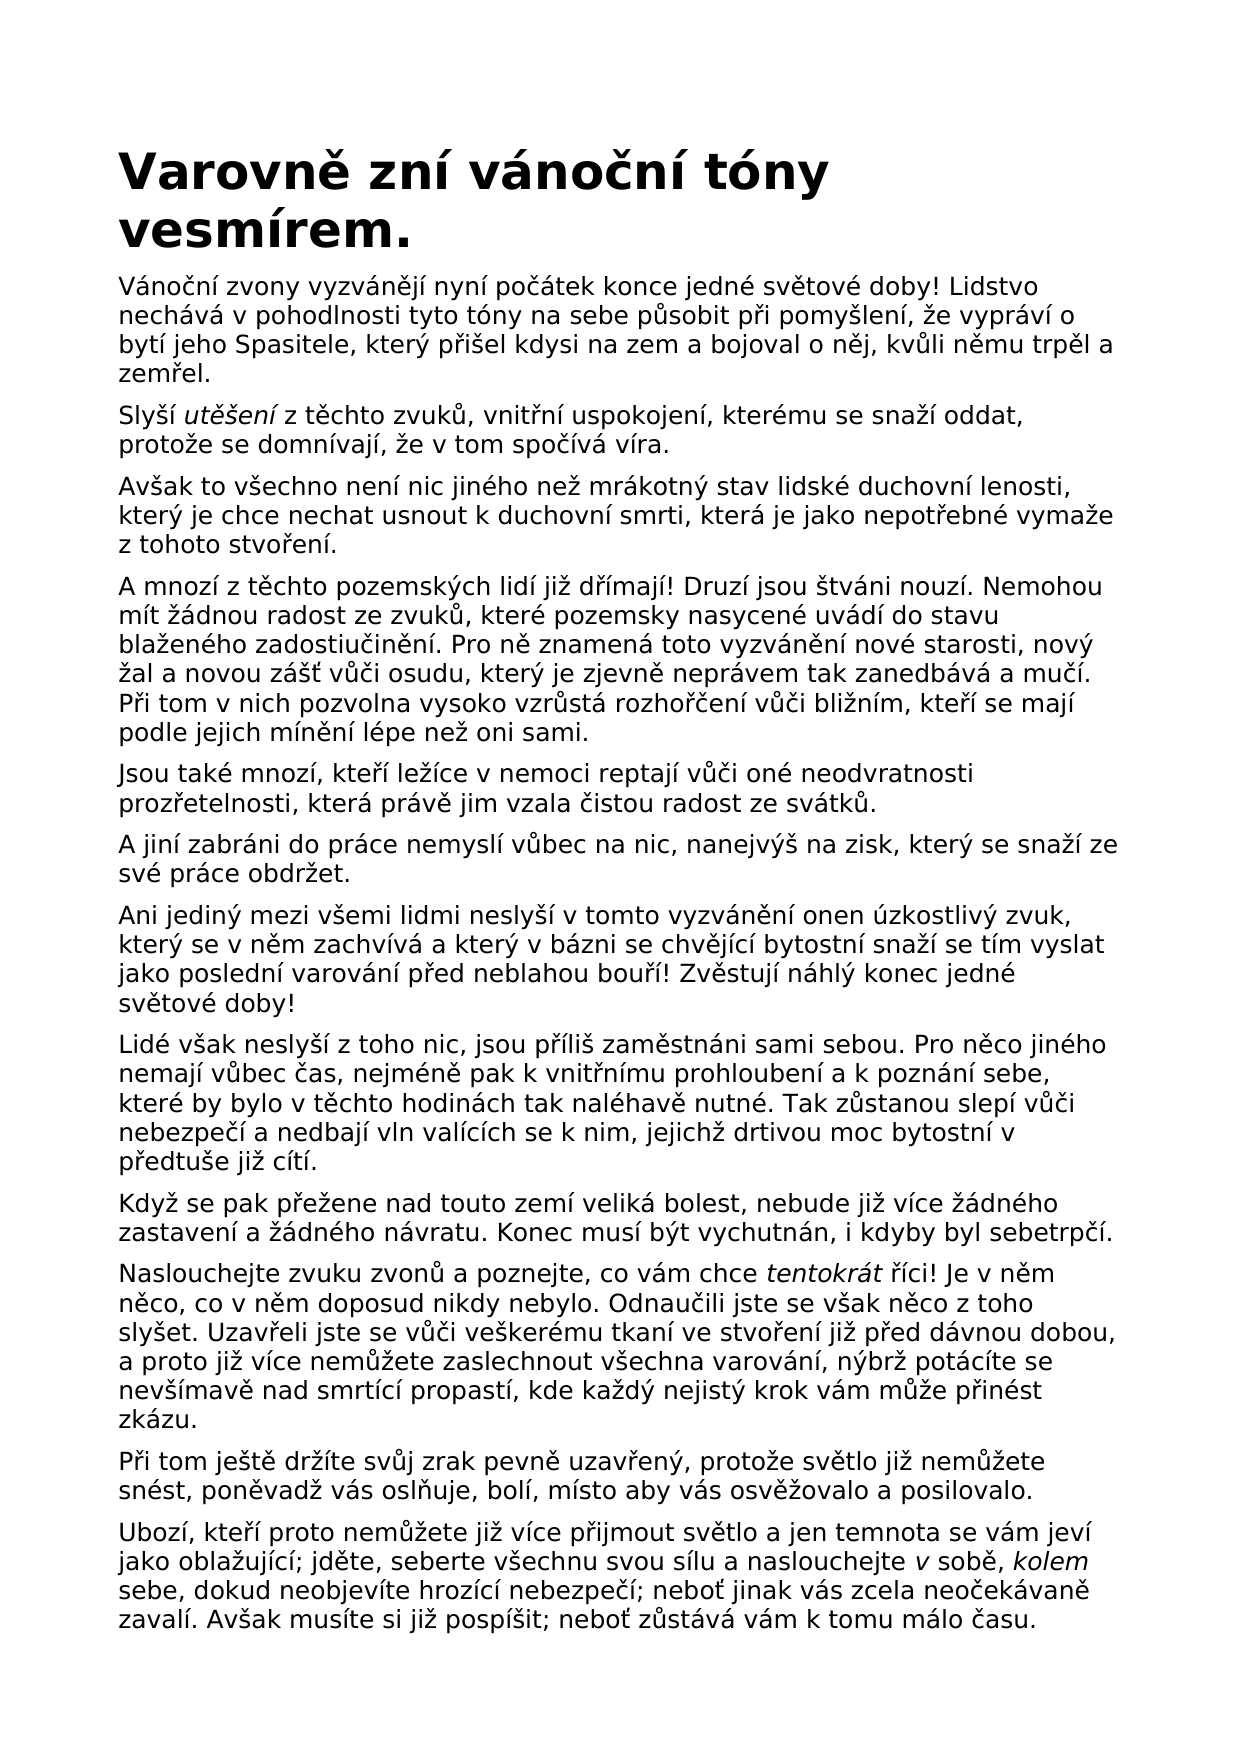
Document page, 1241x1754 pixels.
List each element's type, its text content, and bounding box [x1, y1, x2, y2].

text Jsou také mnozí, kteří ležíce v nemoci reptají vůči oné neodvratnosti prozřetelnosti, která právě jim vzala čistou radost ze svátků. [118, 759, 1122, 818]
text Při tom ještě držíte svůj zrak pevně uzavřený, protože světlo již nemůžete snést, poněvadž vás oslňuje, bolí, místo aby vás osvěžovalo a posilovalo. [118, 1447, 1122, 1505]
text Lidé však neslyší z toho nic, jsou příliš zaměstnáni sami sebou. Pro něco jiného nemají vůbec čas, nejméně pak k vnitřnímu prohloubení a k poznání sebe, které by bylo v těchto hodinách tak naléhavě nutné. Tak zůstanou slepí vůči nebezpečí a nedbají vln valících se k nim, jejichž drtivou moc bytostní v předtuše již cítí. [118, 1030, 1122, 1176]
subtitle Varovně zní vánoční tóny vesmírem. [118, 143, 1122, 259]
text Když se pak přežene nad touto zemí veliká bolest, nebude již více žádného zastavení a žádného návratu. Konec musí být vychutnán, i kdyby byl sebetrpčí. [118, 1189, 1122, 1247]
text Vánoční zvony vyzvánějí nyní počátek konce jedné světové doby! Lidstvo nechává v pohodlnosti tyto tóny na sebe působit při pomyšlení, že vypráví o bytí jeho Spasitele, který přišel kdysi na zem a bojoval o něj, kvůli němu trpěl a zemřel. [118, 272, 1122, 389]
text A jiní zabráni do práce nemyslí vůbec na nic, nanejvýš na zisk, který se snaží ze své práce obdržet. [118, 830, 1122, 889]
text Ani jediný mezi všemi lidmi neslyší v tomto vyzvánění onen úzkostlivý zvuk, který se v něm zachvívá a který v bázni se chvějící bytostní snaží se tím vyslat jako poslední varování před neblahou bouří! Zvěstují náhlý konec jedné světové doby! [118, 901, 1122, 1018]
text Naslouchejte zvuku zvonů a poznejte, co vám chce tentokrát říci! Je v něm něco, co v něm doposud nikdy nebylo. Odnaučili jste se však něco z toho slyšet. Uzavřeli jste se vůči veškerému tkaní ve stvoření již před dávnou dobou, a proto již více nemůžete zaslechnout všechna varování, nýbrž potácíte se nevšímavě nad smrtící propastí, kde každý nejistý krok vám může přinést zkázu. [118, 1259, 1122, 1434]
text Ubozí, kteří proto nemůžete již více přijmout světlo a jen temnota se vám jeví jako oblažující; jděte, seberte všechnu svou sílu a naslouchejte v sobě, kolem sebe, dokud neobjevíte hrozící nebezpečí; neboť jinak vás zcela neočekávaně zavalí. Avšak musíte si již pospíšit; neboť zůstává vám k tomu málo času. [118, 1518, 1122, 1634]
text A mnozí z těchto pozemských lidí již dřímají! Druzí jsou štváni nouzí. Nemohou mít žádnou radost ze zvuků, které pozemsky nasycené uvádí do stavu blaženého zadostiučinění. Pro ně znamená toto vyzvánění nové starosti, nový žal a novou zášť vůči osudu, který je zjevně neprávem tak zanedbává a mučí. Při tom v nich pozvolna vysoko vzrůstá rozhořčení vůči bližním, kteří se mají podle jejich mínění lépe než oni sami. [118, 572, 1122, 747]
text Slyší utěšení z těchto zvuků, vnitřní uspokojení, kterému se snaží oddat, protože se domnívají, že v tom spočívá víra. [118, 401, 1122, 459]
text Avšak to všechno není nic jiného než mrákotný stav lidské duchovní lenosti, který je chce nechat usnout k duchovní smrti, která je jako nepotřebné vymaže z tohoto stvoření. [118, 472, 1122, 559]
